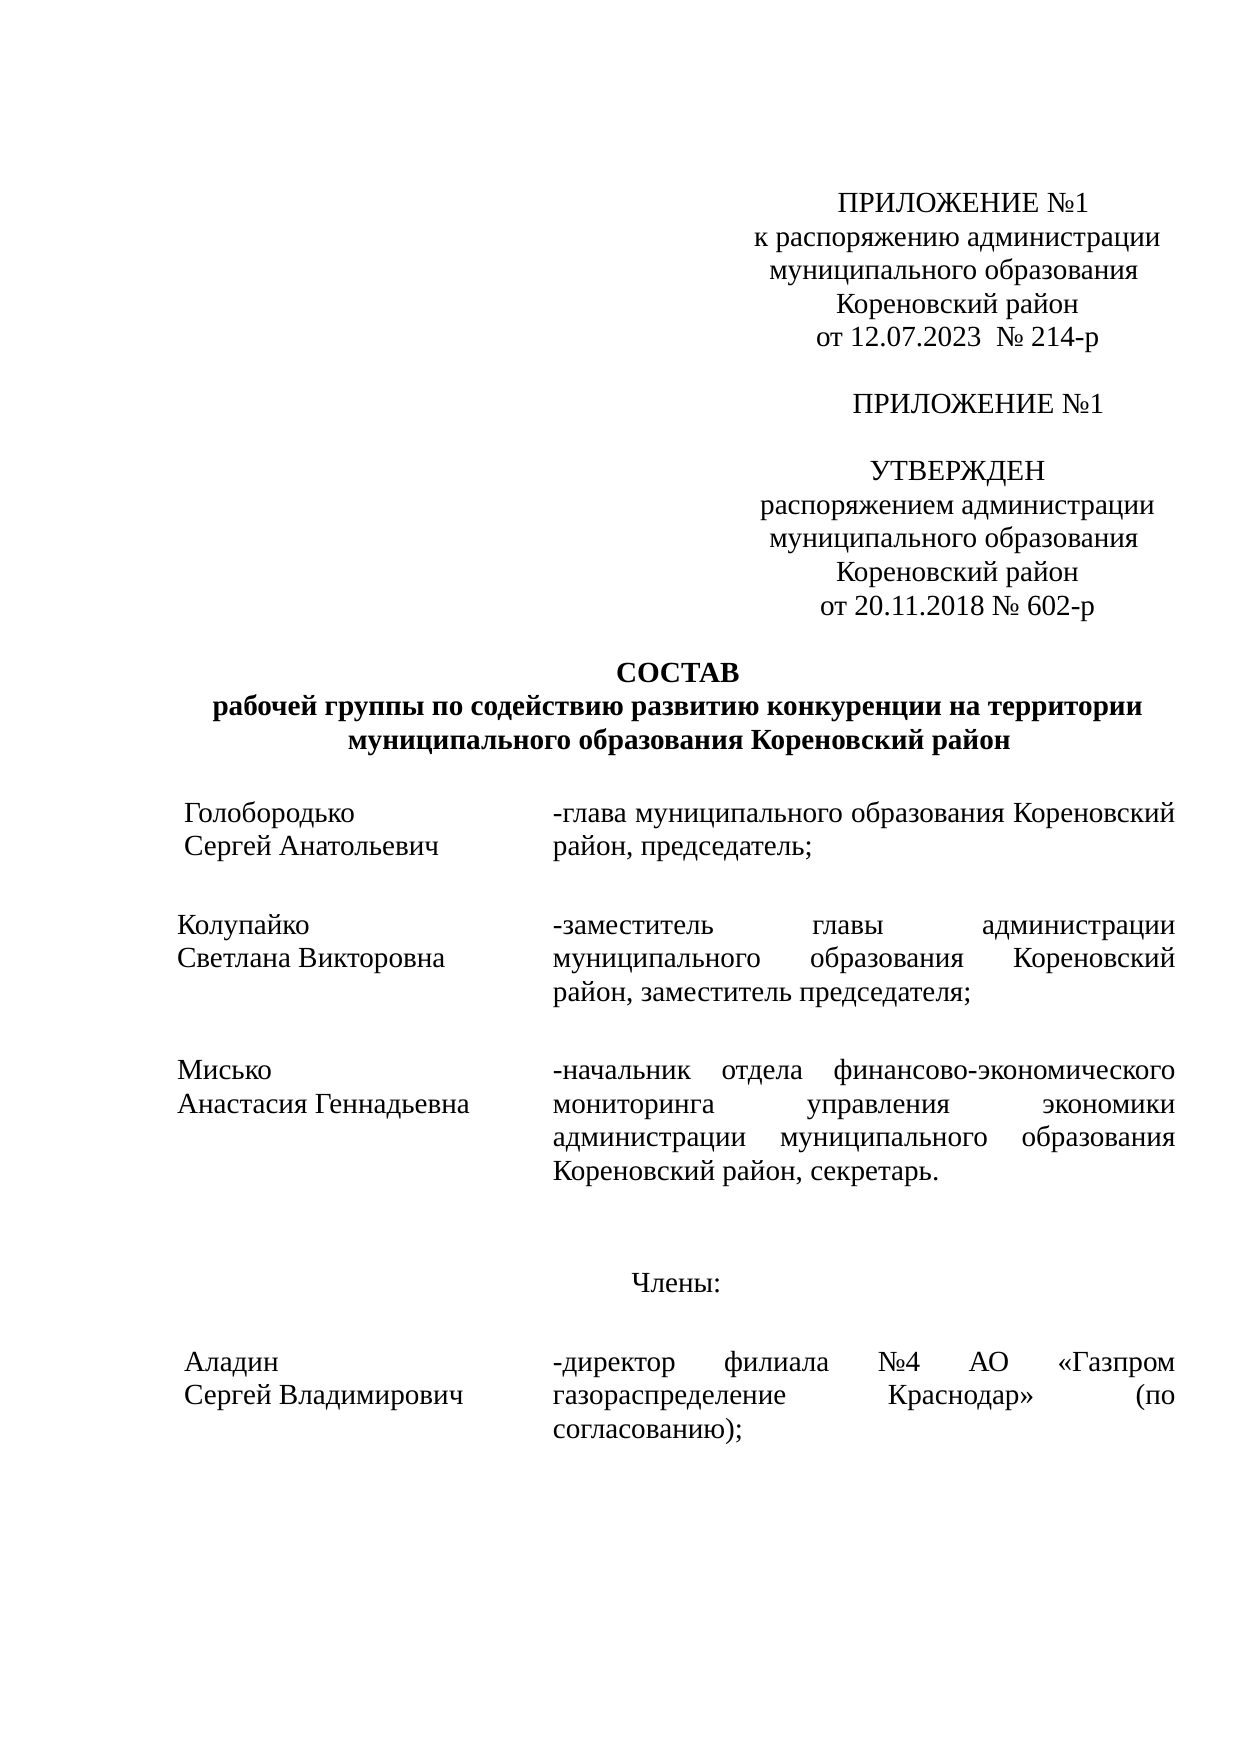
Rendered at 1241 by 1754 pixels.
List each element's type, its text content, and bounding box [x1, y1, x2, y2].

text УТВЕРЖДЕН [177, 453, 1181, 487]
text Кореновский район [177, 286, 1181, 319]
text от 12.07.2023 № 214-р [177, 319, 1181, 353]
text ПРИЛОЖЕНИЕ №1 [177, 185, 1181, 219]
table_cell -директор филиала №4 АО «Газпром газораспределение Краснодар» (по согласованию); [547, 1338, 1181, 1491]
table_cell Члены: [178, 1226, 1181, 1338]
text от 20.11.2018 № 602-р [177, 588, 1181, 621]
text к распоряжению администрации [177, 219, 1181, 252]
text муниципального образования [177, 252, 1181, 286]
text СОСТАВ [174, 655, 1181, 688]
table_cell Мисько Анастасия Геннадьевна [178, 1047, 547, 1226]
table_cell Аладин Сергей Владимирович [178, 1338, 547, 1491]
table_header -глава муниципального образования Кореновский район, председатель; [547, 789, 1181, 901]
table_cell -начальник отдела финансово-экономического мониторинга управления экономики администрации муниципального образования Кореновский район, секретарь. [547, 1047, 1181, 1226]
text рабочей группы по содействию развитию конкуренции на территории муниципального образования Кореновский район [174, 688, 1181, 755]
text муниципального образования [177, 521, 1181, 554]
table_header Голобородько Сергей Анатольевич [178, 789, 547, 901]
table_cell -заместитель главы администрации муниципального образования Кореновский район, заместитель председателя; [547, 901, 1181, 1047]
text ПРИЛОЖЕНИЕ №1 [177, 386, 1181, 420]
table_cell Колупайко Светлана Викторовна [178, 901, 547, 1047]
text распоряжением администрации [177, 487, 1181, 521]
table_cell [178, 1491, 1181, 1646]
text Кореновский район [177, 554, 1181, 588]
